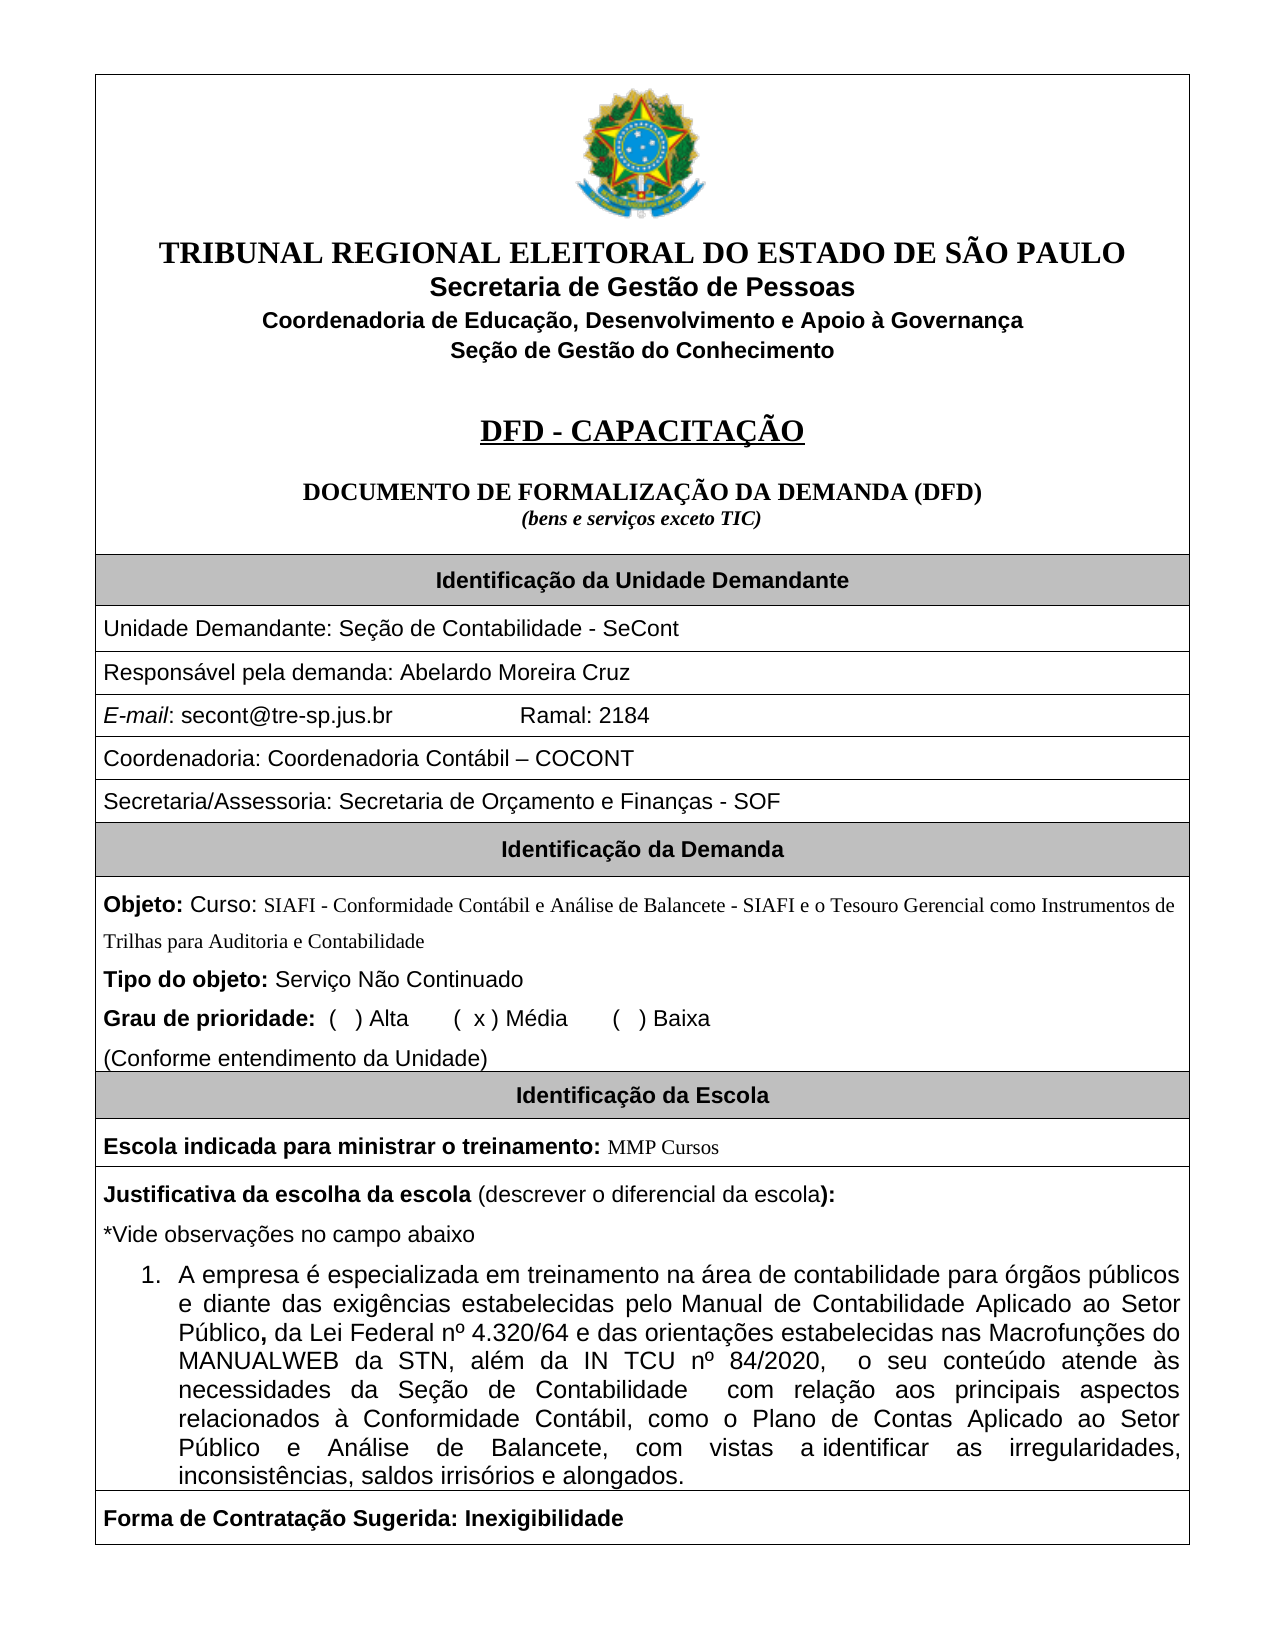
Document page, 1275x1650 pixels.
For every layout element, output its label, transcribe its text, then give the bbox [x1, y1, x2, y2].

table_cell Justificativa da escolha da escola (descrever o diferencial da escola): *Vide observações no campo abaixo A empresa é especializada em treinamento na área de contabilidade para órgãos públicos e diante das exigências estabelecidas pelo Manual de Contabilidade Aplicado ao Setor Público, da Lei Federal nº 4.320/64 e das orientações estabelecidas nas Macrofunções do MANUALWEB da STN, além da IN TCU nº 84/2020, o seu conteúdo atende às necessidades da Seção de Contabilidade com relação aos principais aspectos relacionados à Conformidade Contábil, como o Plano de Contas Aplicado ao Setor Público e Análise de Balancete, com vistas a identificar as irregularidades, inconsistências, saldos irrisórios e alongados. [96, 1167, 1189, 1490]
table_cell Forma de Contratação Sugerida: Inexigibilidade [96, 1491, 1189, 1544]
table_cell Escola indicada para ministrar o treinamento: MMP Cursos [96, 1119, 1189, 1166]
table_cell Coordenadoria: Coordenadoria Contábil – COCONT [96, 737, 1189, 779]
picture [573, 86, 712, 223]
table_cell Identificação da Escola [96, 1072, 1189, 1118]
table_cell Identificação da Demanda [96, 823, 1189, 876]
table_cell E-mail: secont@tre-sp.jus.br Ramal: 2184 [96, 695, 1189, 736]
table_cell Secretaria/Assessoria: Secretaria de Orçamento e Finanças - SOF [96, 780, 1189, 822]
table_cell Responsável pela demanda: Abelardo Moreira Cruz [96, 652, 1189, 693]
table_cell Identificação da Unidade Demandante [96, 555, 1189, 605]
table_header TRIBUNAL REGIONAL ELEITORAL DO ESTADO DE SÃO PAULO Secretaria de Gestão de Pessoas Coordenadoria de Educação, Desenvolvimento e Apoio à Governança Seção de Gestão do Conhecimento DFD - CAPACITAÇÃO DOCUMENTO DE FORMALIZAÇÃO DA DEMANDA (DFD) (bens e serviços exceto TIC) [96, 75, 1189, 554]
table_cell Objeto: Curso: SIAFI - Conformidade Contábil e Análise de Balancete - SIAFI e o Tesouro Gerencial como Instrumentos de Trilhas para Auditoria e Contabilidade Tipo do objeto: Serviço Não Continuado Grau de prioridade: ( ) Alta ( x ) Média ( ) Baixa (Conforme entendimento da Unidade) [96, 877, 1189, 1071]
table_cell Unidade Demandante: Seção de Contabilidade - SeCont [96, 606, 1189, 651]
